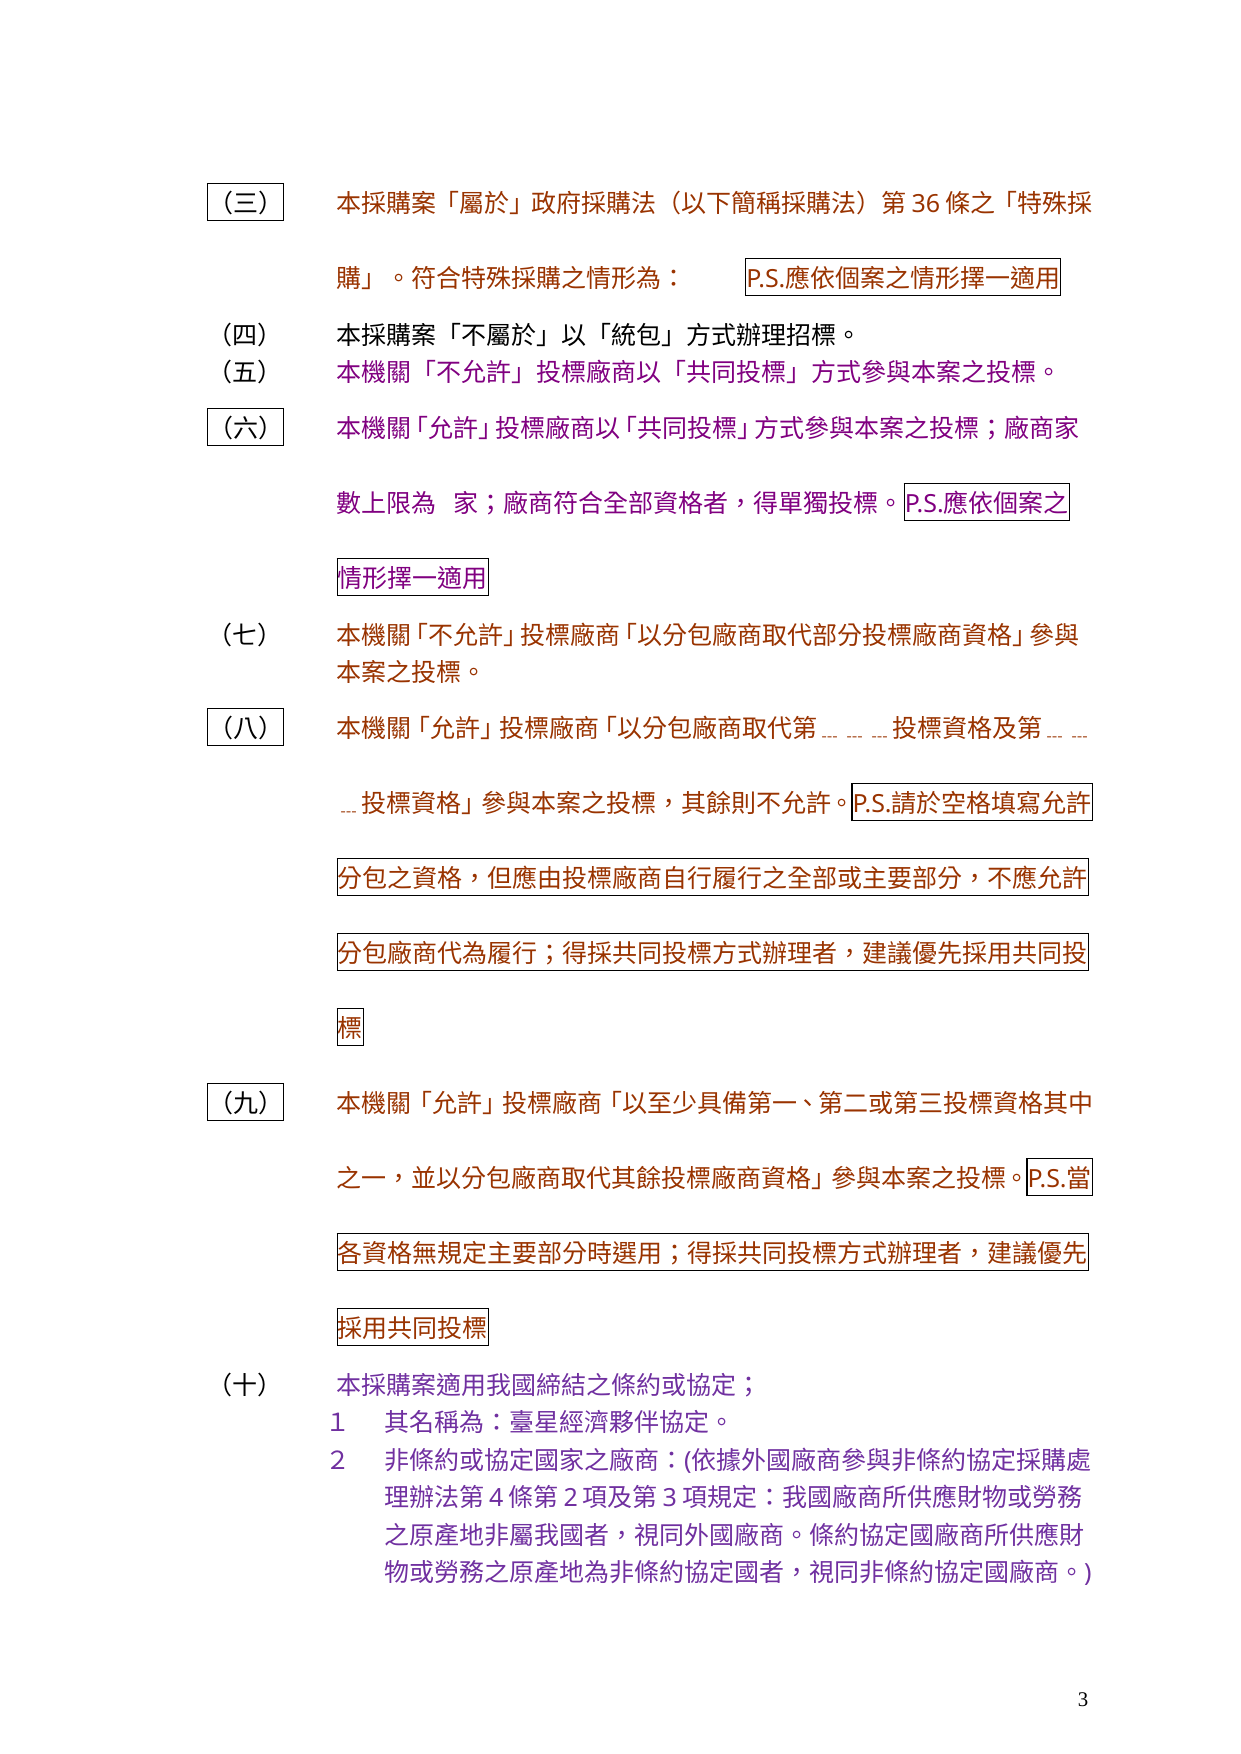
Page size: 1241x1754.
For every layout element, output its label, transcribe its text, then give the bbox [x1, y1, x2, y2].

subtitle 本機關「不允許」投標廠商「以分包廠商取代部分投標廠商資格」參與本案之投標。 [207, 614, 1079, 689]
subtitle 本機關「不允許」投標廠商以「共同投標」方式參與本案之投標。 [207, 352, 1079, 389]
subtitle 本採購案適用我國締結之條約或協定； [207, 1364, 1092, 1402]
subtitle 本採購案「屬於」政府採購法（以下簡稱採購法）第36條之「特殊採購」。符合特殊採購之情形為： P.S.應依個案之情形擇一適用 [207, 164, 1092, 314]
subtitle 其名稱為：臺星經濟夥伴協定。 [325, 1402, 1092, 1439]
subtitle 非條約或協定國家之廠商：(依據外國廠商參與非條約協定採購處理辦法第4條第2項及第3項規定：我國廠商所供應財物或勞務之原產地非屬我國者，視同外國廠商。條約協定國廠商所供應財物或勞務之原產地為非條約協定國者，視同非條約協定國廠商。) [325, 1439, 1092, 1589]
subtitle 本機關「允許」投標廠商「以至少具備第一、第二或第三投標資格其中之一，並以分包廠商取代其餘投標廠商資格」參與本案之投標。P.S.當各資格無規定主要部分時選用；得採共同投標方式辦理者，建議優先採用共同投標 [207, 1064, 1092, 1364]
subtitle 本機關「允許」投標廠商以「共同投標」方式參與本案之投標；廠商家數上限為 家；廠商符合全部資格者，得單獨投標。P.S.應依個案之情形擇一適用 [207, 389, 1079, 614]
subtitle 本機關「允許」投標廠商「以分包廠商取代第﹍﹍﹍投標資格及第﹍﹍﹍投標資格」參與本案之投標，其餘則不允許。P.S.請於空格填寫允許分包之資格，但應由投標廠商自行履行之全部或主要部分，不應允許分包廠商代為履行；得採共同投標方式辦理者，建議優先採用共同投標 [207, 689, 1092, 1064]
subtitle 本採購案「不屬於」以「統包」方式辦理招標。 [207, 314, 1092, 352]
